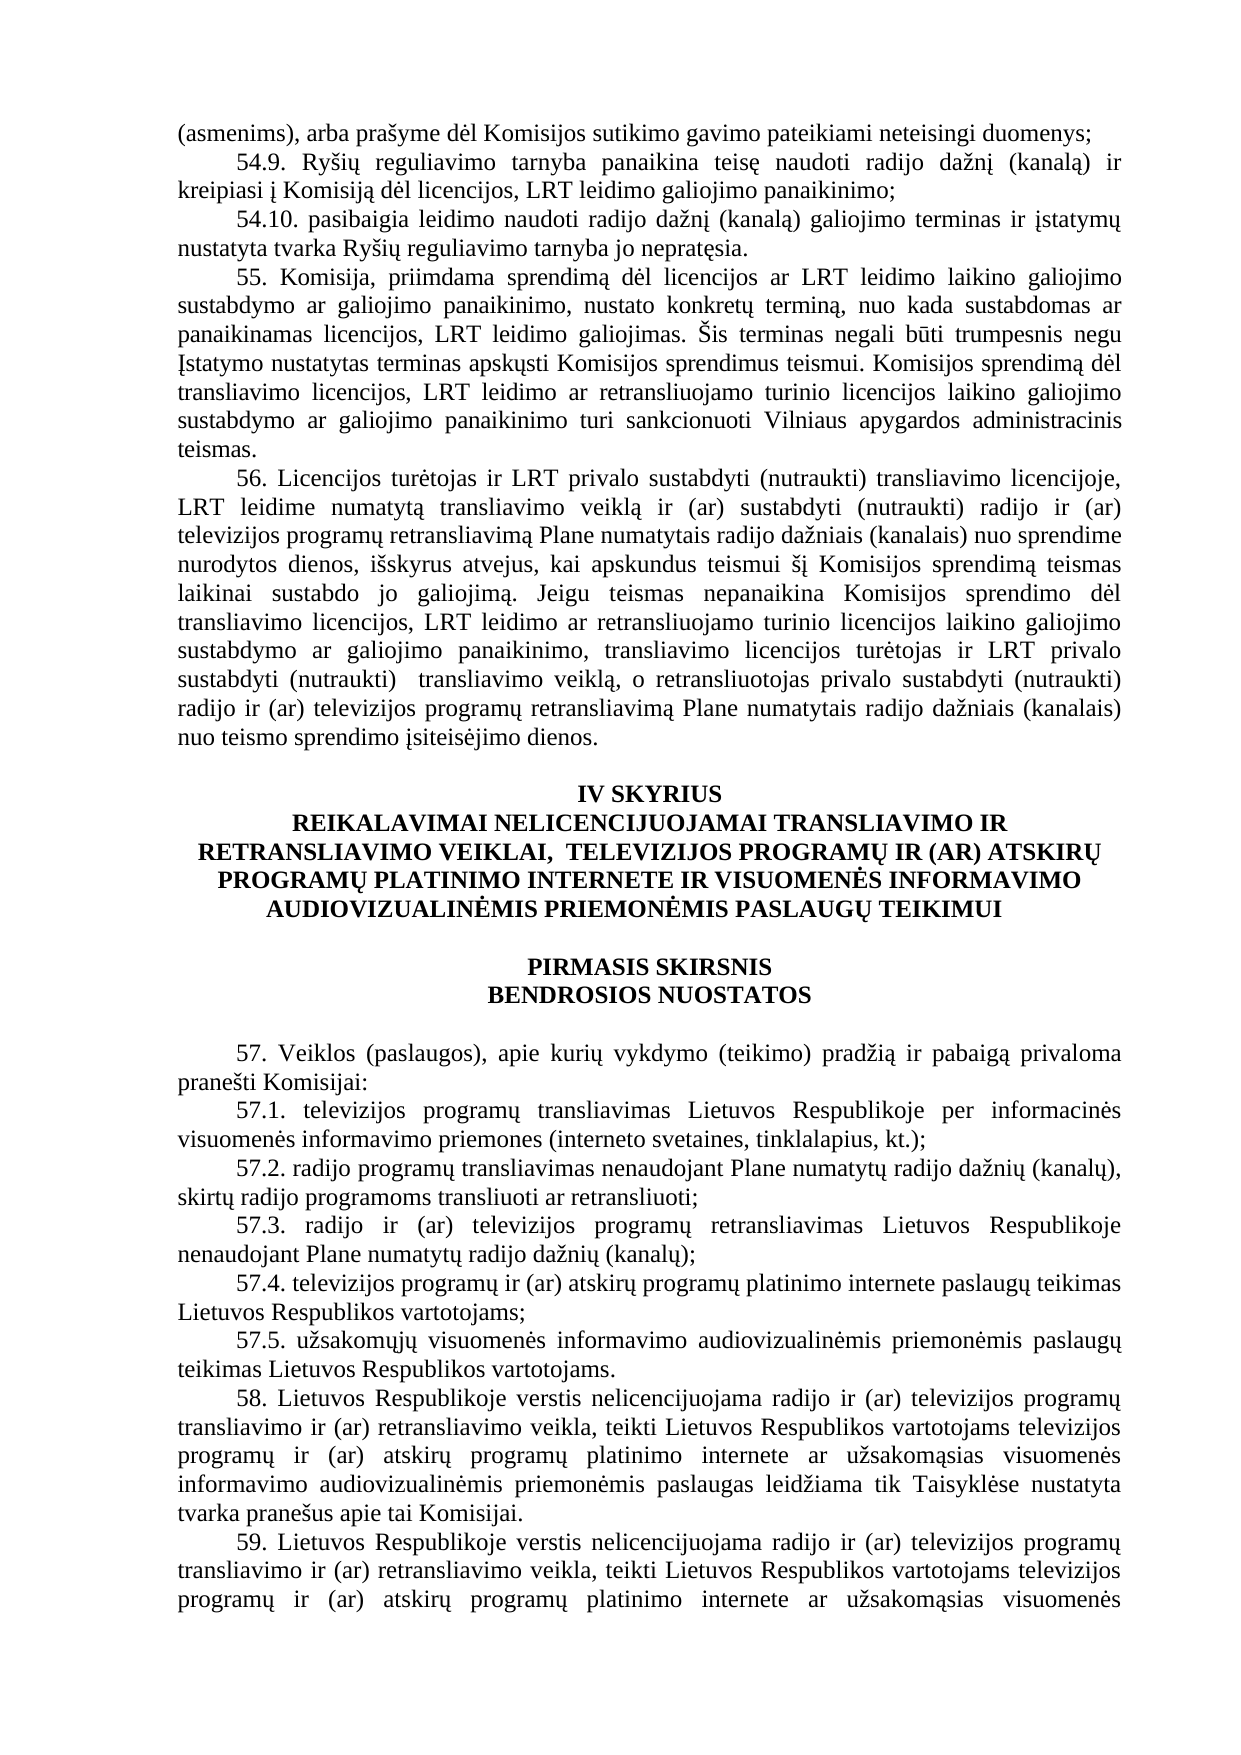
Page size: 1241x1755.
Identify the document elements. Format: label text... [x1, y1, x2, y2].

text 54.9. Ryšių reguliavimo tarnyba panaikina teisę naudoti radijo dažnį (kanalą) ir kreipiasi į Komisiją dėl licencijos, LRT leidimo galiojimo panaikinimo; [177, 147, 1122, 204]
text 54.10. pasibaigia leidimo naudoti radijo dažnį (kanalą) galiojimo terminas ir įstatymų nustatyta tvarka Ryšių reguliavimo tarnyba jo nepratęsia. [177, 204, 1122, 262]
text 57.5. užsakomųjų visuomenės informavimo audiovizualinėmis priemonėmis paslaugų teikimas Lietuvos Respublikos vartotojams. [177, 1326, 1122, 1383]
text REIKALAVIMAI NELICENCIJUOJAMAI TRANSLIAVIMO IR RETRANSLIAVIMO VEIKLAI, TELEVIZIJOS PROGRAMŲ IR (AR) ATSKIRŲ PROGRAMŲ PLATINIMO INTERNETE IR VISUOMENĖS INFORMAVIMO AUDIOVIZUALINĖMIS PRIEMONĖMIS PASLAUGŲ TEIKIMUI [177, 808, 1122, 923]
text 58. Lietuvos Respublikoje verstis nelicencijuojama radijo ir (ar) televizijos programų transliavimo ir (ar) retransliavimo veikla, teikti Lietuvos Respublikos vartotojams televizijos programų ir (ar) atskirų programų platinimo internete ar užsakomąsias visuomenės informavimo audiovizualinėmis priemonėmis paslaugas leidžiama tik Taisyklėse nustatyta tvarka pranešus apie tai Komisijai. [177, 1383, 1122, 1527]
text 57. Veiklos (paslaugos), apie kurių vykdymo (teikimo) pradžią ir pabaigą privaloma pranešti Komisijai: [177, 1038, 1122, 1096]
text 57.2. radijo programų transliavimas nenaudojant Plane numatytų radijo dažnių (kanalų), skirtų radijo programoms transliuoti ar retransliuoti; [177, 1153, 1122, 1211]
text 57.1. televizijos programų transliavimas Lietuvos Respublikoje per informacinės visuomenės informavimo priemones (interneto svetaines, tinklalapius, kt.); [177, 1096, 1122, 1153]
text PIRMASIS SKIRSNIS [177, 952, 1122, 981]
text IV SKYRIUS [177, 779, 1122, 808]
text 55. Komisija, priimdama sprendimą dėl licencijos ar LRT leidimo laikino galiojimo sustabdymo ar galiojimo panaikinimo, nustato konkretų terminą, nuo kada sustabdomas ar panaikinamas licencijos, LRT leidimo galiojimas. Šis terminas negali būti trumpesnis negu Įstatymo nustatytas terminas apskųsti Komisijos sprendimus teismui. Komisijos sprendimą dėl transliavimo licencijos, LRT leidimo ar retransliuojamo turinio licencijos laikino galiojimo sustabdymo ar galiojimo panaikinimo turi sankcionuoti Vilniaus apygardos administracinis teismas. [177, 262, 1122, 463]
text 56. Licencijos turėtojas ir LRT privalo sustabdyti (nutraukti) transliavimo licencijoje, LRT leidime numatytą transliavimo veiklą ir (ar) sustabdyti (nutraukti) radijo ir (ar) televizijos programų retransliavimą Plane numatytais radijo dažniais (kanalais) nuo sprendime nurodytos dienos, išskyrus atvejus, kai apskundus teismui šį Komisijos sprendimą teismas laikinai sustabdo jo galiojimą. Jeigu teismas nepanaikina Komisijos sprendimo dėl transliavimo licencijos, LRT leidimo ar retransliuojamo turinio licencijos laikino galiojimo sustabdymo ar galiojimo panaikinimo, transliavimo licencijos turėtojas ir LRT privalo sustabdyti (nutraukti) transliavimo veiklą, o retransliuotojas privalo sustabdyti (nutraukti) radijo ir (ar) televizijos programų retransliavimą Plane numatytais radijo dažniais (kanalais) nuo teismo sprendimo įsiteisėjimo dienos. [177, 463, 1122, 751]
text 57.4. televizijos programų ir (ar) atskirų programų platinimo internete paslaugų teikimas Lietuvos Respublikos vartotojams; [177, 1268, 1122, 1326]
text BENDROSIOS NUOSTATOS [177, 981, 1122, 1009]
text (asmenims), arba prašyme dėl Komisijos sutikimo gavimo pateikiami neteisingi duomenys; [177, 118, 1122, 147]
text 59. Lietuvos Respublikoje verstis nelicencijuojama radijo ir (ar) televizijos programų transliavimo ir (ar) retransliavimo veikla, teikti Lietuvos Respublikos vartotojams televizijos programų ir (ar) atskirų programų platinimo internete ar užsakomąsias visuomenės [177, 1527, 1122, 1613]
text 57.3. radijo ir (ar) televizijos programų retransliavimas Lietuvos Respublikoje nenaudojant Plane numatytų radijo dažnių (kanalų); [177, 1211, 1122, 1268]
